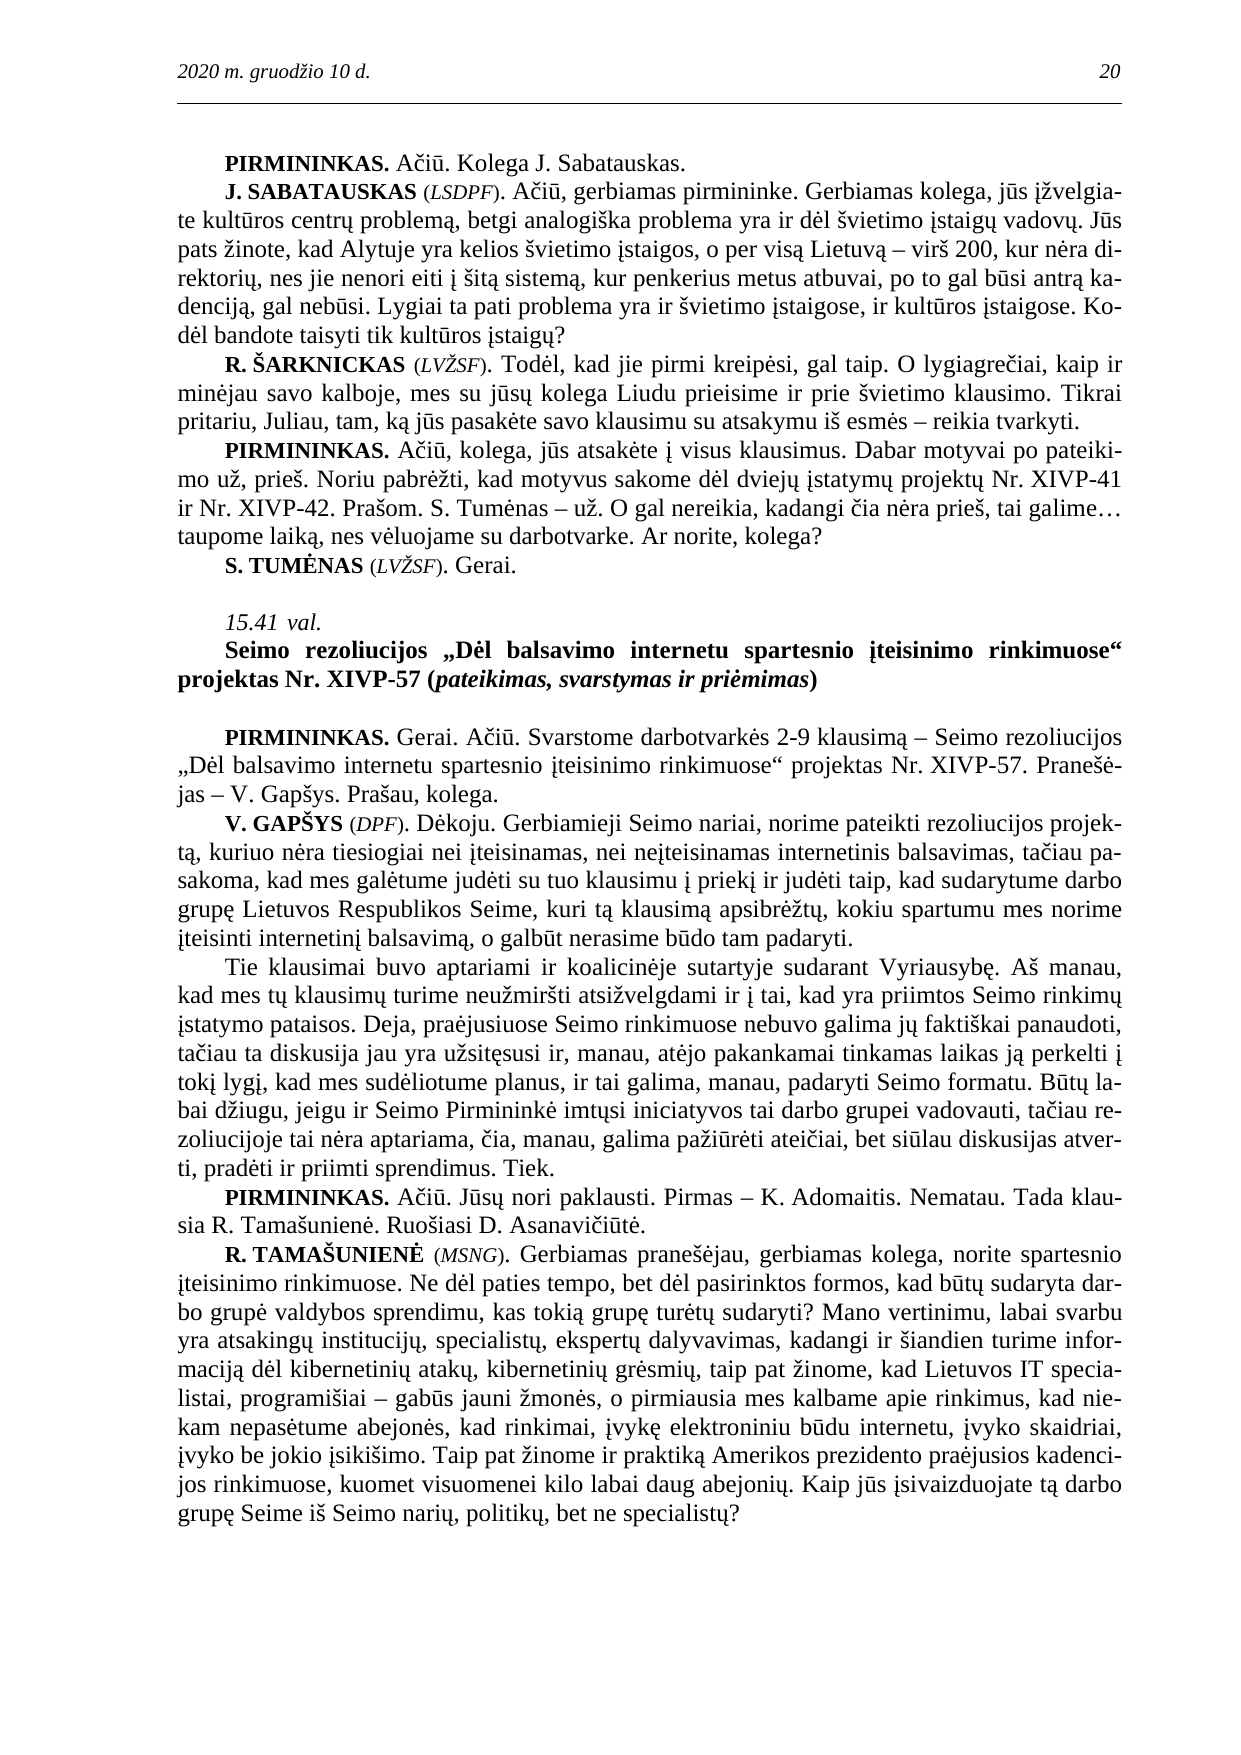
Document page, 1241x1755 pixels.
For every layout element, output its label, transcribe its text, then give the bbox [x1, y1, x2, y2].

text PIRMININKAS. Ačiū. Ko­le­ga J. Sa­ba­taus­kas. [177, 148, 1122, 176]
text Sei­mo re­zo­liu­ci­jos „Dėl bal­sa­vi­mo in­ter­ne­tu spar­tes­nio įtei­si­ni­mo rin­ki­muo­se“ projek­tas Nr. XIVP-57 (pa­tei­ki­mas, svars­ty­mas ir pri­ėmi­mas) [177, 635, 1122, 693]
text R. TAMAŠUNIENĖ (MSNG). Ger­bia­mas pra­ne­šė­jau, ger­bia­mas ko­le­ga, no­ri­te spar­tes­nio įtei­si­ni­mo rin­ki­muo­se. Ne dėl pa­ties tem­po, bet dėl pa­si­rink­tos for­mos, kad bū­tų su­da­ry­ta dar­bo gru­pė val­dy­bos spren­di­mu, kas to­kią gru­pę tu­rė­tų su­da­ry­ti? Ma­no ver­ti­ni­mu, la­bai svar­bu yra at­sa­kin­gų ins­ti­tu­ci­jų, spe­cia­lis­tų, eks­per­tų da­ly­va­vi­mas, ka­dan­gi ir šian­dien tu­ri­me in­for­ma­ci­ją dėl ki­ber­ne­ti­nių ata­kų, ki­ber­ne­ti­nių grės­mių, taip pat ži­no­me, kad Lie­tu­vos IT spe­cia­lis­tai, pro­gra­mi­šiai – ga­būs jau­ni žmo­nės, o pir­miau­sia mes kal­ba­me apie rin­ki­mus, kad nie­kam ne­pa­sė­tu­me abe­jo­nės, kad rin­ki­mai, įvy­kę elek­tro­ni­niu bū­du in­ter­ne­tu, įvy­ko skaid­riai, įvy­ko be jo­kio įsi­ki­ši­mo. Taip pat ži­no­me ir prak­ti­ką Ame­ri­kos pre­zi­den­to pra­ėju­sios ka­den­ci­jos rin­ki­muo­se, kuo­met vi­suo­me­nei ki­lo la­bai daug abe­jo­nių. Kaip jūs įsi­vaiz­duo­ja­te tą dar­bo gru­pę Sei­me iš Sei­mo na­rių, po­li­ti­kų, bet ne spe­cia­lis­tų? [177, 1239, 1122, 1527]
text PIRMININKAS. Ge­rai. Ačiū. Svars­to­me dar­bo­tvarkės 2-9 klau­si­mą – Sei­mo re­zo­liu­ci­jos „Dėl bal­sa­vi­mo in­ter­ne­tu spar­tes­nio įtei­si­ni­mo rin­ki­muo­se“ pro­jek­tas Nr. XIVP-57. Pra­ne­šė­jas – V. Gap­šys. Pra­šau, ko­le­ga. [177, 722, 1122, 808]
text 15.41 val. [224, 608, 1122, 635]
text V. GAPŠYS (DPF). Dė­ko­ju. Ger­bia­mie­ji Sei­mo na­riai, no­ri­me pa­teik­ti re­zo­liu­ci­jos pro­jek­tą, ku­riuo nė­ra tie­sio­giai nei įtei­si­na­mas, nei ne­įtei­si­na­mas in­ter­ne­ti­nis bal­sa­vi­mas, ta­čiau pa­sa­ko­ma, kad mes ga­lė­tu­me ju­dė­ti su tuo klau­si­mu į prie­kį ir ju­dė­ti taip, kad su­da­ry­tu­me dar­bo gru­pę Lie­tu­vos Res­pub­li­kos Sei­me, ku­ri tą klau­si­mą ap­si­brėž­tų, ko­kiu spar­tu­mu mes no­ri­me įtei­sin­ti in­ter­ne­ti­nį bal­sa­vi­mą, o gal­būt ne­ra­si­me bū­do tam pa­da­ry­ti. [177, 808, 1122, 952]
text Tie klau­si­mai bu­vo ap­ta­ria­mi ir ko­a­li­ci­nė­je su­tar­ty­je su­da­rant Vy­riau­sy­bę. Aš ma­nau, kad mes tų klau­si­mų tu­ri­me ne­už­mirš­ti at­si­žvelg­da­mi ir į tai, kad yra pri­im­tos Sei­mo rin­ki­mų įsta­ty­mo pa­tai­sos. De­ja, pra­ėju­siuo­se Sei­mo rin­ki­muo­se ne­bu­vo ga­li­ma jų fak­tiš­kai pa­nau­do­ti, ta­čiau ta dis­ku­si­ja jau yra už­si­tę­su­si ir, ma­nau, at­ėjo pa­kan­ka­mai tin­ka­mas lai­kas ją per­kel­ti į to­kį ly­gį, kad mes su­dė­lio­tu­me pla­nus, ir tai ga­li­ma, ma­nau, pa­da­ry­ti Sei­mo for­ma­tu. Bū­tų la­bai džiu­gu, jei­gu ir Sei­mo Pir­mi­nin­kė im­tų­si ini­cia­ty­vos tai dar­bo gru­pei va­do­vau­ti, ta­čiau re­zo­liu­ci­jo­je tai nė­ra ap­ta­ria­ma, čia, ma­nau, ga­li­ma pa­žiū­rė­ti at­ei­čiai, bet siū­lau dis­ku­si­jas at­ver­ti, pra­dė­ti ir pri­im­ti spren­di­mus. Tiek. [177, 952, 1122, 1182]
text J. SABATAUSKAS (LSDPF). Ačiū, ger­bia­mas pir­mi­nin­ke. Ger­bia­mas ko­le­ga, jūs įžvel­gia­te kul­tū­ros cen­trų pro­ble­mą, bet­gi ana­lo­giš­ka pro­ble­ma yra ir dėl švie­ti­mo įstai­gų va­do­vų. Jūs pats ži­no­te, kad Aly­tu­je yra ke­lios švie­ti­mo įstai­gos, o per vi­są Lie­tu­vą – virš 200, kur nė­ra di­rek­to­rių, nes jie ne­no­ri ei­ti į ši­tą sis­te­mą, kur pen­ke­rius me­tus at­bu­vai, po to gal bū­si an­trą ka­den­ci­ją, gal ne­bū­si. Ly­giai ta pa­ti pro­ble­ma yra ir švie­ti­mo įstai­go­se, ir kul­tū­ros įstai­go­se. Ko­dėl ban­do­te tai­sy­ti tik kul­tū­ros įstai­gų? [177, 176, 1122, 349]
text PIRMININKAS. Ačiū, ko­le­ga, jūs at­sa­kė­te į vi­sus klau­si­mus. Da­bar mo­ty­vai po pa­tei­ki­mo už, prieš. No­riu pa­brėž­ti, kad mo­ty­vus sa­ko­me dėl dviejų įsta­ty­mų pro­jek­tų Nr. XIVP-41 ir Nr. XIVP-42. Pra­šom. S. Tu­mė­nas – už. O gal ne­rei­kia, ka­dan­gi čia nė­ra prieš, tai ga­lime… tau­pome lai­ką, nes vė­luo­ja­me su dar­bo­tvarke. Ar no­ri­te, ko­le­ga? [177, 435, 1122, 550]
text S. TUMĖNAS (LVŽSF). Ge­rai. [177, 550, 1122, 579]
text PIRMININKAS. Ačiū. Jū­sų no­ri pa­klaus­ti. Pir­mas – K. Ado­mai­tis. Ne­ma­tau. Ta­da klau­sia R. Ta­ma­šu­nie­nė. Ruo­šia­si D. Asa­na­vi­čiū­tė. [177, 1182, 1122, 1239]
text R. ŠARKNICKAS (LVŽSF). To­dėl, kad jie pir­mi krei­pė­si, gal taip. O ly­gia­gre­čiai, kaip ir mi­nė­jau sa­vo kal­bo­je, mes su jū­sų ko­le­ga Liu­du pri­ei­si­me ir prie švie­ti­mo klau­si­mo. Tik­rai pri­ta­riu, Ju­liau, tam, ką jūs pa­sa­kė­te sa­vo klau­si­mu su at­sa­ky­mu iš es­mės – rei­kia tvar­ky­ti. [177, 349, 1122, 435]
